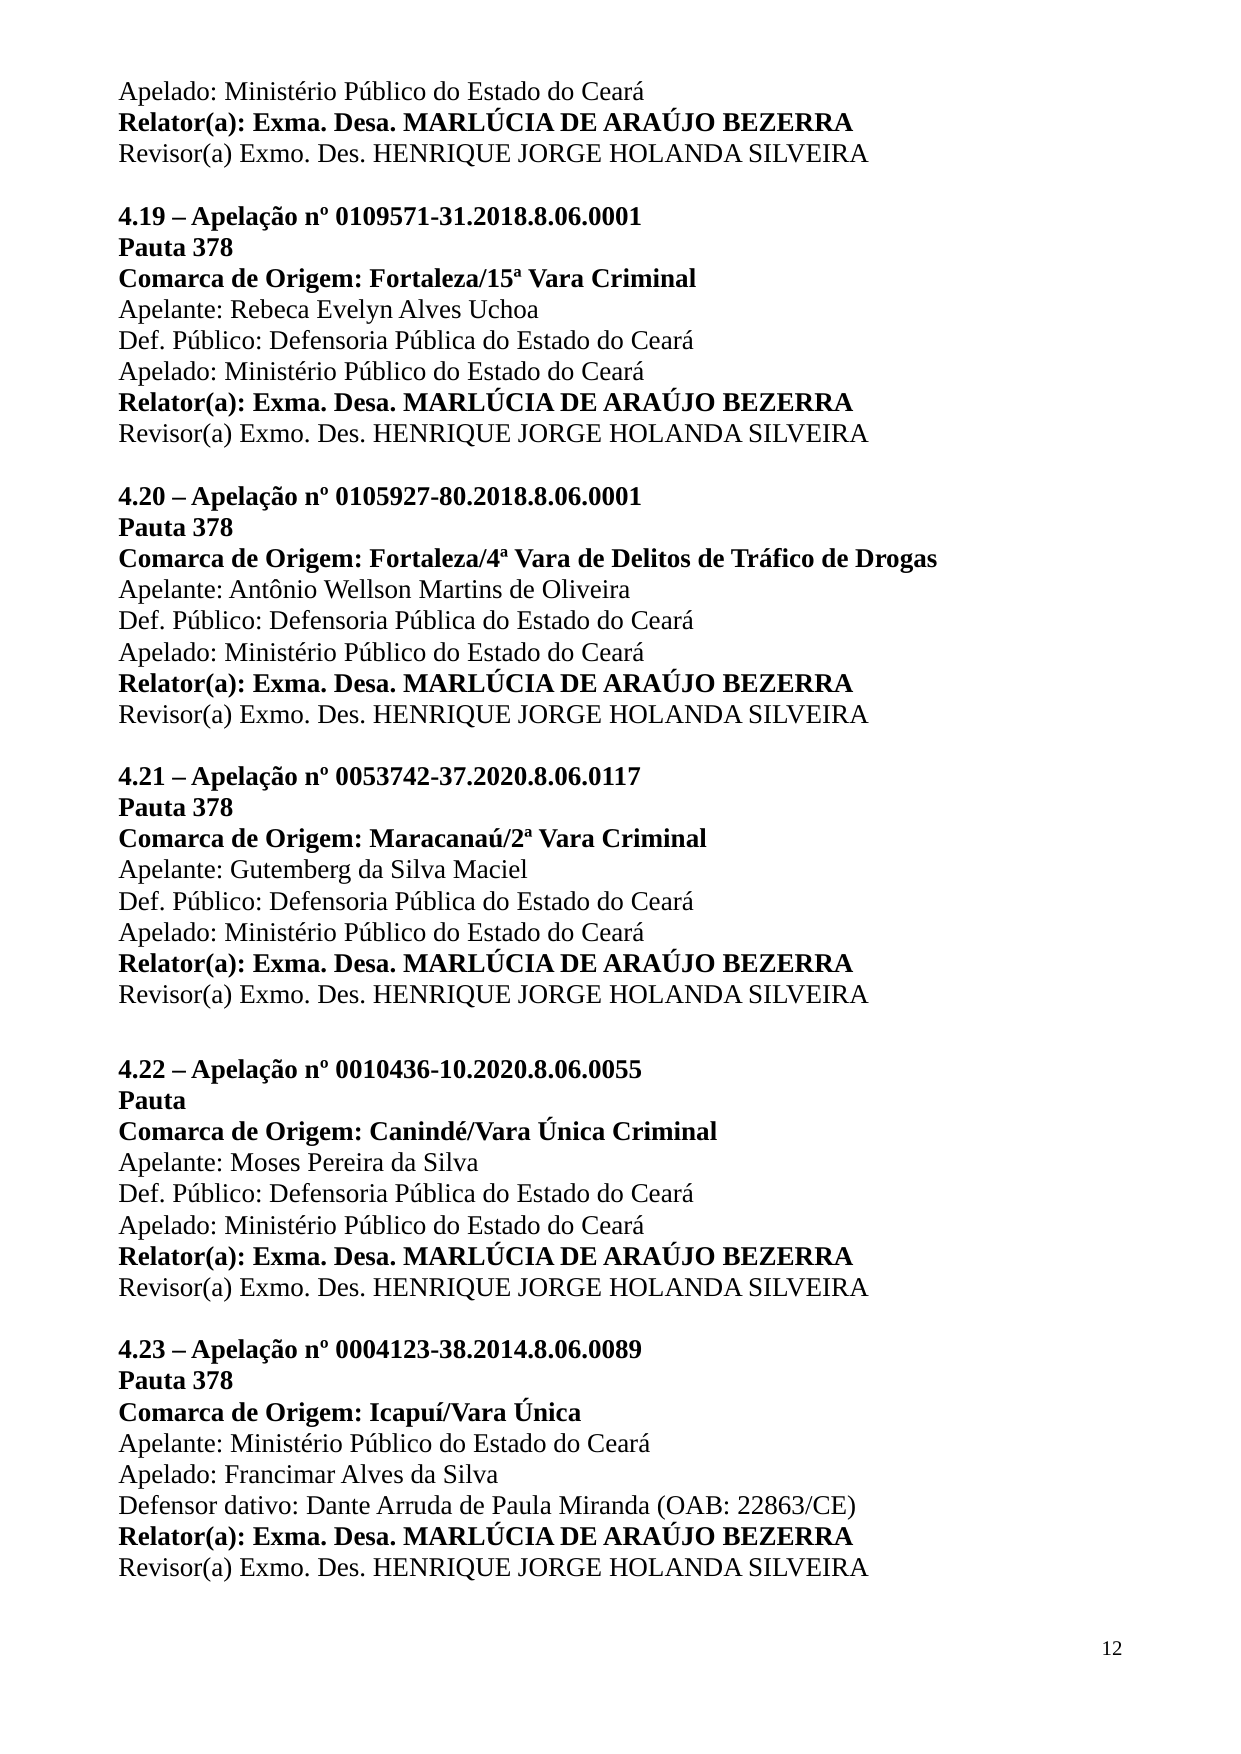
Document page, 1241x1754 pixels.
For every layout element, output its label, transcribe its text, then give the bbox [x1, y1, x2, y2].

text 4.21 – Apelação nº 0053742-37.2020.8.06.0117 [118, 760, 1122, 791]
text Apelado: Francimar Alves da Silva [118, 1458, 1122, 1489]
text Apelante: Antônio Wellson Martins de Oliveira [118, 573, 1122, 604]
text 4.20 – Apelação nº 0105927-80.2018.8.06.0001 [118, 480, 1122, 511]
text Relator(a): Exma. Desa. MARLÚCIA DE ARAÚJO BEZERRA [118, 1240, 1122, 1271]
text Comarca de Origem: Maracanaú/2ª Vara Criminal [118, 822, 1122, 854]
text 4.19 – Apelação nº 0109571-31.2018.8.06.0001 [118, 199, 1122, 231]
text Relator(a): Exma. Desa. MARLÚCIA DE ARAÚJO BEZERRA [118, 667, 1122, 698]
text Revisor(a) Exmo. Des. HENRIQUE JORGE HOLANDA SILVEIRA [118, 137, 1122, 168]
text Def. Público: Defensoria Pública do Estado do Ceará [118, 1178, 1122, 1209]
text Comarca de Origem: Fortaleza/15ª Vara Criminal [118, 262, 1122, 293]
text Relator(a): Exma. Desa. MARLÚCIA DE ARAÚJO BEZERRA [118, 386, 1122, 418]
text Pauta [118, 1084, 1122, 1115]
text Revisor(a) Exmo. Des. HENRIQUE JORGE HOLANDA SILVEIRA [118, 1551, 1122, 1582]
text Apelado: Ministério Público do Estado do Ceará [118, 636, 1122, 667]
text Comarca de Origem: Icapuí/Vara Única [118, 1396, 1122, 1427]
text Comarca de Origem: Fortaleza/4ª Vara de Delitos de Tráfico de Drogas [118, 542, 1122, 573]
table_header [368, 1010, 596, 1052]
text Revisor(a) Exmo. Des. HENRIQUE JORGE HOLANDA SILVEIRA [118, 698, 1122, 729]
text Pauta 378 [118, 511, 1122, 542]
text Relator(a): Exma. Desa. MARLÚCIA DE ARAÚJO BEZERRA [118, 106, 1122, 137]
text Comarca de Origem: Canindé/Vara Única Criminal [118, 1115, 1122, 1146]
text Def. Público: Defensoria Pública do Estado do Ceará [118, 604, 1122, 636]
text Relator(a): Exma. Desa. MARLÚCIA DE ARAÚJO BEZERRA [118, 1520, 1122, 1551]
text Defensor dativo: Dante Arruda de Paula Miranda (OAB: 22863/CE) [118, 1489, 1122, 1520]
text Def. Público: Defensoria Pública do Estado do Ceará [118, 324, 1122, 355]
text Revisor(a) Exmo. Des. HENRIQUE JORGE HOLANDA SILVEIRA [118, 978, 1122, 1009]
text Pauta 378 [118, 231, 1122, 262]
text Relator(a): Exma. Desa. MARLÚCIA DE ARAÚJO BEZERRA [118, 947, 1122, 978]
text Pauta 378 [118, 1364, 1122, 1396]
text Apelante: Moses Pereira da Silva [118, 1146, 1122, 1178]
text Apelado: Ministério Público do Estado do Ceará [118, 1209, 1122, 1240]
text Apelado: Ministério Público do Estado do Ceará [118, 916, 1122, 947]
text Apelado: Ministério Público do Estado do Ceará [118, 355, 1122, 386]
table_header [806, 1010, 1120, 1052]
text Revisor(a) Exmo. Des. HENRIQUE JORGE HOLANDA SILVEIRA [118, 1271, 1122, 1302]
text Def. Público: Defensoria Pública do Estado do Ceará [118, 885, 1122, 916]
text Apelante: Gutemberg da Silva Maciel [118, 854, 1122, 885]
text Apelante: Ministério Público do Estado do Ceará [118, 1427, 1122, 1458]
text Revisor(a) Exmo. Des. HENRIQUE JORGE HOLANDA SILVEIRA [118, 418, 1122, 449]
text 4.23 – Apelação nº 0004123-38.2014.8.06.0089 [118, 1333, 1122, 1364]
text Apelante: Rebeca Evelyn Alves Uchoa [118, 293, 1122, 324]
text Pauta 378 [118, 791, 1122, 822]
table_header [117, 1010, 367, 1052]
table_header [597, 1010, 805, 1052]
text 4.22 – Apelação nº 0010436-10.2020.8.06.0055 [118, 1053, 1122, 1084]
text Apelado: Ministério Público do Estado do Ceará [118, 75, 1122, 106]
